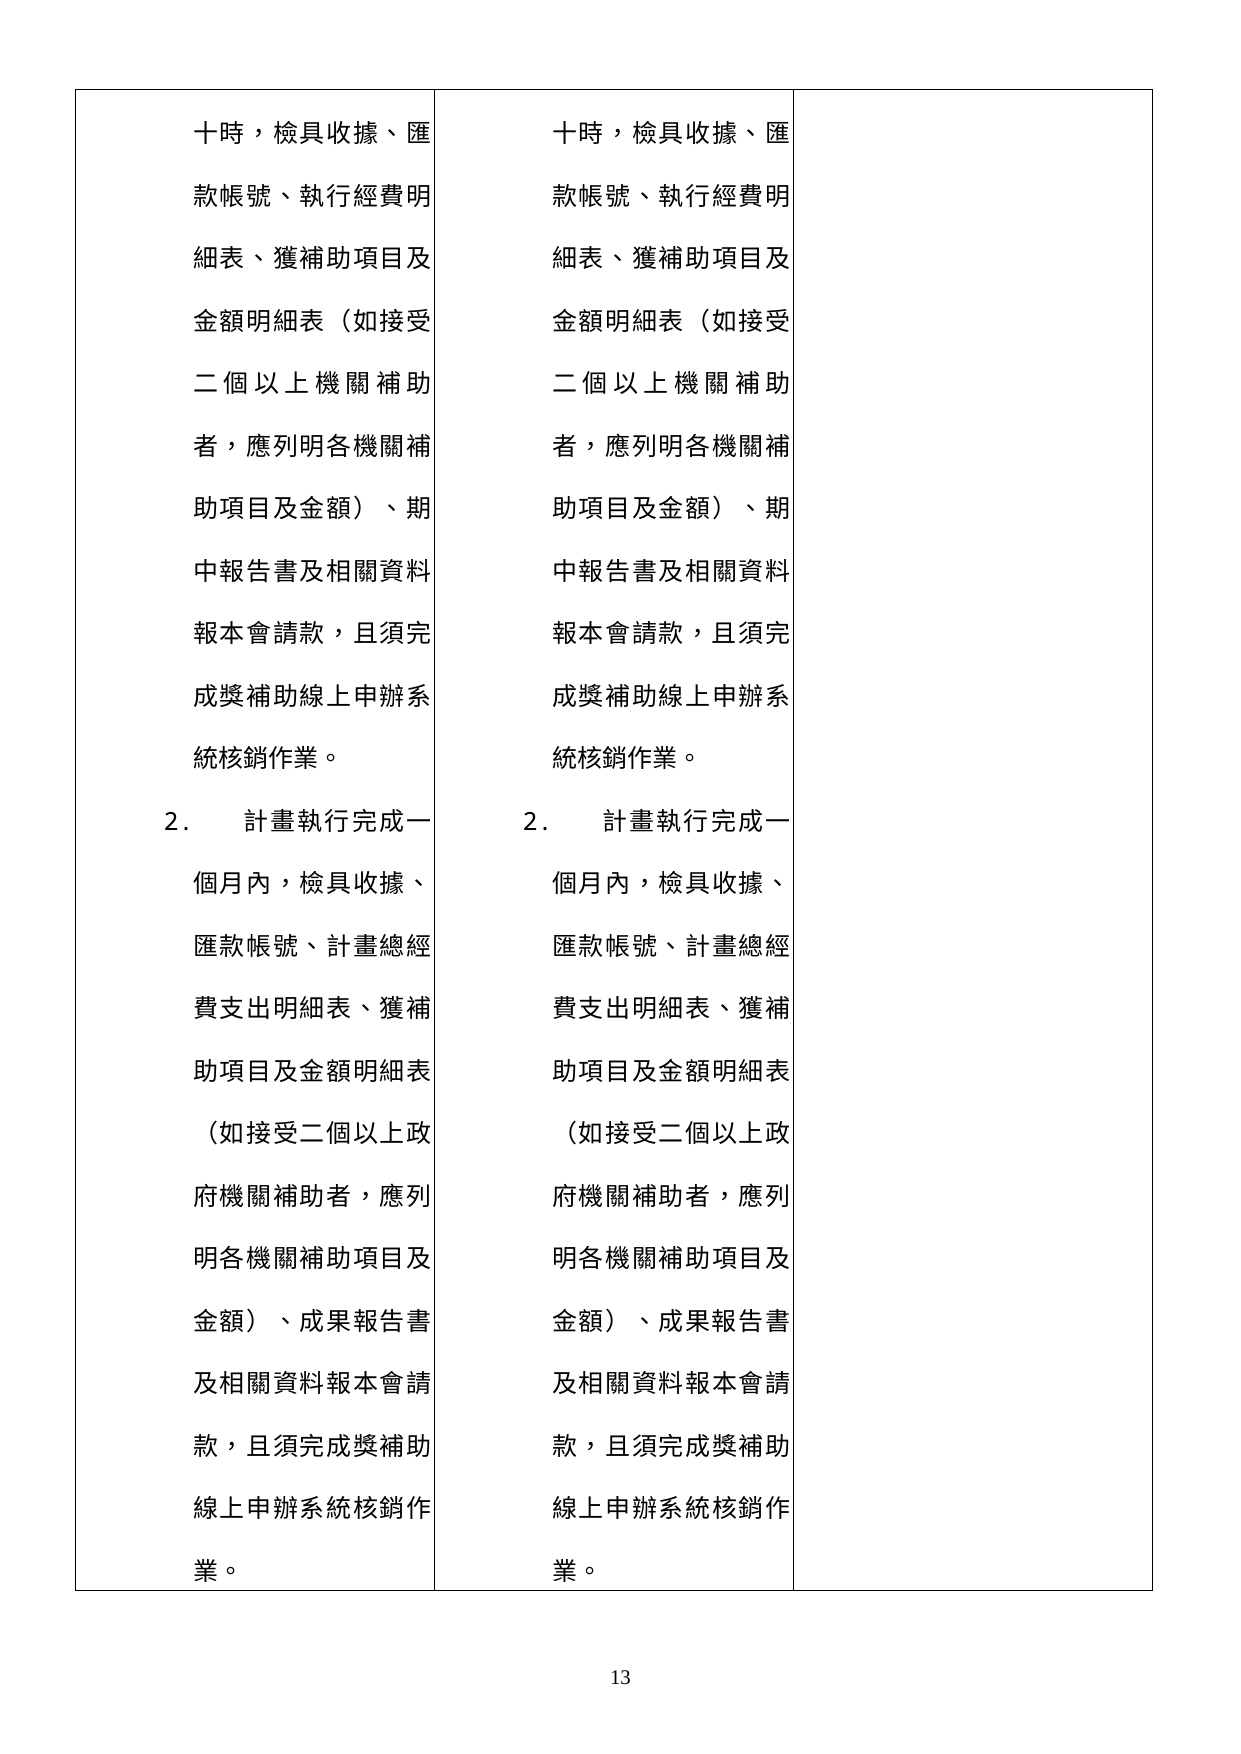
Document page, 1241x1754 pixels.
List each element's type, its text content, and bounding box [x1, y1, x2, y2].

table_cell 八、經費撥付與核銷： （一）客語推廣資訊系統類，補助款原則採兩階段撥付： 第一階段於計畫執行進度達百分之五十時，檢具收據、匯款帳號、執行經費明細表、獲補助項目及金額明細表（如接受二個以上機關補助者，應列明各機關補助項目及金額）、期中報告書及相關資料報本會請款，且須完成獎補助線上申辦系統核銷作業。 計畫執行完成一個月內，檢具收據、匯款帳號、計畫總經費支出明細表、獲補助項目及金額明細表（如接受二個以上政府機關補助者，應列明各機關補助項目及金額）、成果報告書及相關資料報本會請款，且須完成獎補助線上申辦系統核銷作業。 （二）客語社區營造計畫類，補助款得於計畫執行之初，預先撥付核定補助金額之百分之三十，待計畫執行完成後，再撥付核定金額之百分之七十。 （三）其餘類別計畫原則於執行結束後，補助款採一次撥付： 直轄市及縣(市)政府： 於計畫執行完成一個月內，檢具收據、納入預算證明、匯款帳號、活動總經費支出明細表、獲補助項目及金額明細表（如接受二個以上政府機關補助者，應列明各機關補助項目及金額）、成果報告書及相關資料報本會請款，且須完成獎補助線上申辦系統核銷作業。 直轄市、縣(市)政府所屬公立各級學校及鄉（鎮、市、區）公所： 於計畫執行完成一個月內，檢具收據、納入預算證明、匯款帳號、活動總經費支出明細表、獲補助項目及金額明細表（如接受二個以上機關補助者，應列明各機關補助項目及金額）、成果報告書及相關資料報本會請款，且須完成獎補助線上申辦系統核銷作業。相關核銷資料需經所在地縣（市）政府初審後，併同該府納入預算證明報本會請款，本會據以透過縣（市）政府撥付款項予鄉（鎮、市、區）公所及公立各級學校。 國立與私立各級學校、財團法人、行政法人、公司及人民團體： 於計畫執行完成一個月內，檢具收據、匯款帳號、活動總經費支出明細表、獲補助項目及金額明細表（如接受二個以上機關補助者，應列明各機關補助項目及金額）、成果報告書及相關資料報本會請款，且須完成獎補助線上申辦系統核銷作業。 [76, 90, 434, 1590]
table_cell 八、經費撥付與核銷： （一）客語推廣資訊系統類，補助款原則採兩階段撥付： 第一階段於計畫執行進度達百分之五十時，檢具收據、匯款帳號、執行經費明細表、獲補助項目及金額明細表（如接受二個以上機關補助者，應列明各機關補助項目及金額）、期中報告書及相關資料報本會請款，且須完成獎補助線上申辦系統核銷作業。 計畫執行完成一個月內，檢具收據、匯款帳號、計畫總經費支出明細表、獲補助項目及金額明細表（如接受二個以上政府機關補助者，應列明各機關補助項目及金額）、成果報告書及相關資料報本會請款，且須完成獎補助線上申辦系統核銷作業。 （二）客語社區營造計畫類，補助款得於計畫執行之初，預先撥付核定補助金額之百分之三十，待計畫執行完成後，再撥付核定金額之百分之七十。 （三）其餘類別計畫原則於執行結束後，補助款採一次撥付： 直轄市及縣(市)政府： 於計畫執行完成一個月內，檢具收據、納入預算證明、匯款帳號、活動總經費支出明細表、獲補助項目及金額明細表（如接受二個以上政府機關補助者，應列明各機關補助項目及金額）、成果報告書及相關資料報本會請款，且須完成獎補助線上申辦系統核銷作業。 直轄市、縣(市)政府所屬公立各級學校及鄉（鎮、市、區）公所： 於計畫執行完成一個月內，檢具收據、納入預算證明、匯款帳號、活動總經費支出明細表、獲補助項目及金額明細表（如接受二個以上機關補助者，應列明各機關補助項目及金額）、成果報告書及相關資料報本會請款，且須完成獎補助線上申辦系統核銷作業。相關核銷資料需經所在地縣（市）政府初審後，併同該府納入預算證明報本會請款，本會據以透過縣（市）政府撥付款項予鄉（鎮、市、區）公所及公立各級學校。 國立與私立各級學校、財團法人、行政法人、公司、人民團體及本國自然人： 於計畫執行完成一個月內，檢具收據、匯款帳號、活動總經費支出明細表、獲補助項目及金額明細表（如接受二個以上機關補助者，應列明各機關補助項目及金額）、成果報告書及相關資料報本會請款，且須完成獎補助線上申辦系統核銷作業。 [435, 90, 793, 1590]
table_cell [794, 90, 1152, 1590]
